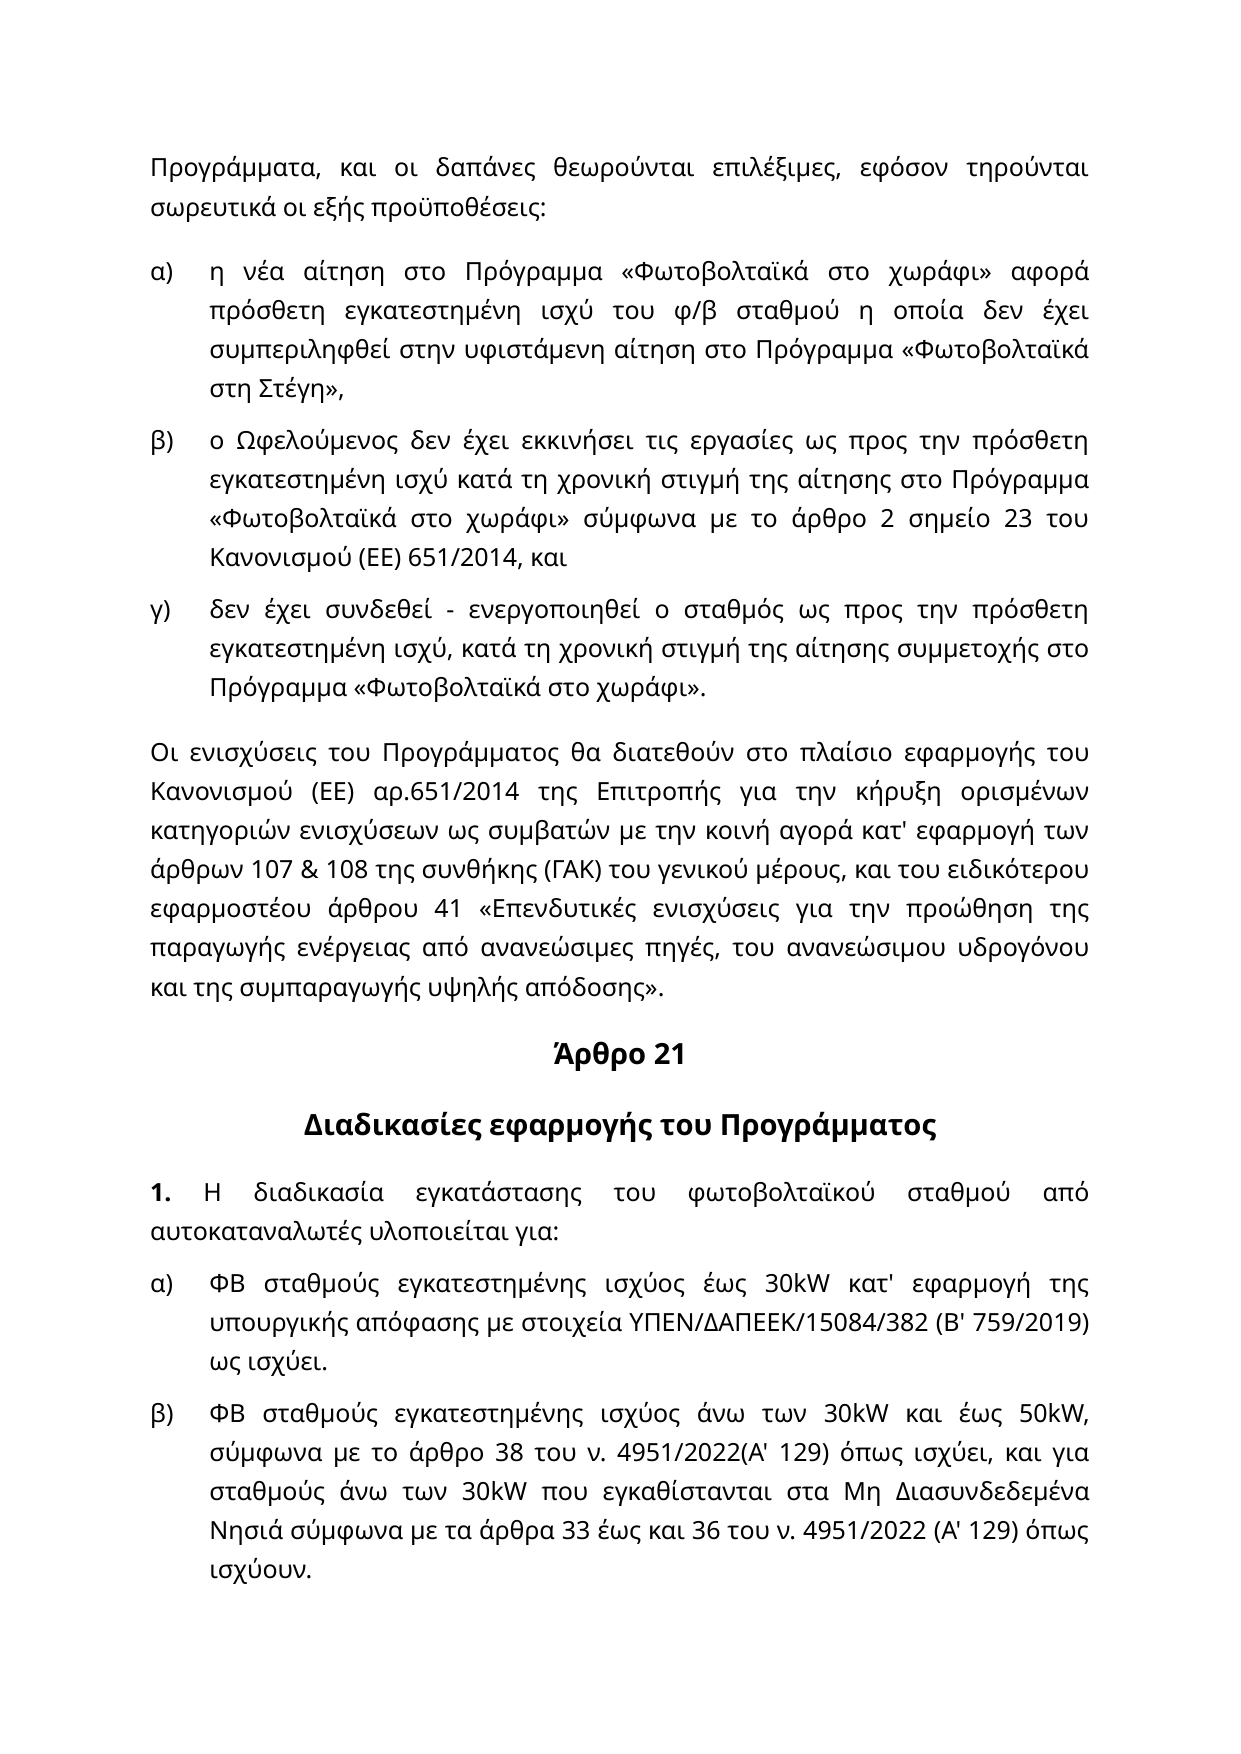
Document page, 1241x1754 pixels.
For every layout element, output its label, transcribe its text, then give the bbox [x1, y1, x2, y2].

list α) ΦΒ σταθμούς εγκατεστημένης ισχύος έως 30kW κατ' εφαρμογή της υπουργικής απόφασης με στοιχεία ΥΠΕΝ/ΔΑΠΕΕΚ/15084/382 (Β' 759/2019) ως ισχύει. [150, 1265, 1090, 1378]
text Οι ενισχύσεις του Προγράμματος θα διατεθούν στο πλαίσιο εφαρμογής του Κανονισμού (ΕΕ) αρ.651/2014 της Επιτροπής για την κήρυξη ορισμένων κατηγοριών ενισχύσεων ως συμβατών με την κοινή αγορά κατ' εφαρμογή των άρθρων 107 & 108 της συνθήκης (ΓΑΚ) του γενικού μέρους, και του ειδικότερου εφαρμοστέου άρθρου 41 «Επενδυτικές ενισχύσεις για την προώθηση της παραγωγής ενέργειας από ανανεώσιμες πηγές, του ανανεώσιμου υδρογόνου και της συμπαραγωγής υψηλής απόδοσης». [150, 734, 1090, 1003]
list β) ΦΒ σταθμούς εγκατεστημένης ισχύος άνω των 30kW και έως 50kW, σύμφωνα με το άρθρο 38 του ν. 4951/2022(Α' 129) όπως ισχύει, και για σταθμούς άνω των 30kW που εγκαθίστανται στα Μη Διασυνδεδεμένα Νησιά σύμφωνα με τα άρθρα 33 έως και 36 του ν. 4951/2022 (Α' 129) όπως ισχύουν. [150, 1395, 1090, 1586]
list γ) δεν έχει συνδεθεί - ενεργοποιηθεί ο σταθμός ως προς την πρόσθετη εγκατεστημένη ισχύ, κατά τη χρονική στιγμή της αίτησης συμμετοχής στο Πρόγραμμα «Φωτοβολταϊκά στο χωράφι». [150, 592, 1090, 704]
text 1. Η διαδικασία εγκατάστασης του φωτοβολταϊκού σταθμού από αυτοκαταναλωτές υλοποιείται για: [150, 1174, 1090, 1248]
list α) η νέα αίτηση στο Πρόγραμμα «Φωτοβολταϊκά στο χωράφι» αφορά πρόσθετη εγκατεστημένη ισχύ του φ/β σταθμού η οποία δεν έχει συμπεριληφθεί στην υφιστάμενη αίτηση στο Πρόγραμμα «Φωτοβολταϊκά στη Στέγη», [150, 253, 1090, 405]
text Προγράμματα, και οι δαπάνες θεωρούνται επιλέξιμες, εφόσον τηρούνται σωρευτικά οι εξής προϋποθέσεις: [150, 150, 1090, 223]
subtitle Διαδικασίες εφαρμογής του Προγράμματος [150, 1104, 1090, 1144]
subtitle Άρθρο 21 [150, 1033, 1090, 1073]
list β) ο Ωφελούμενος δεν έχει εκκινήσει τις εργασίες ως προς την πρόσθετη εγκατεστημένη ισχύ κατά τη χρονική στιγμή της αίτησης στο Πρόγραμμα «Φωτοβολταϊκά στο χωράφι» σύμφωνα με το άρθρο 2 σημείο 23 του Κανονισμού (ΕΕ) 651/2014, και [150, 422, 1090, 574]
